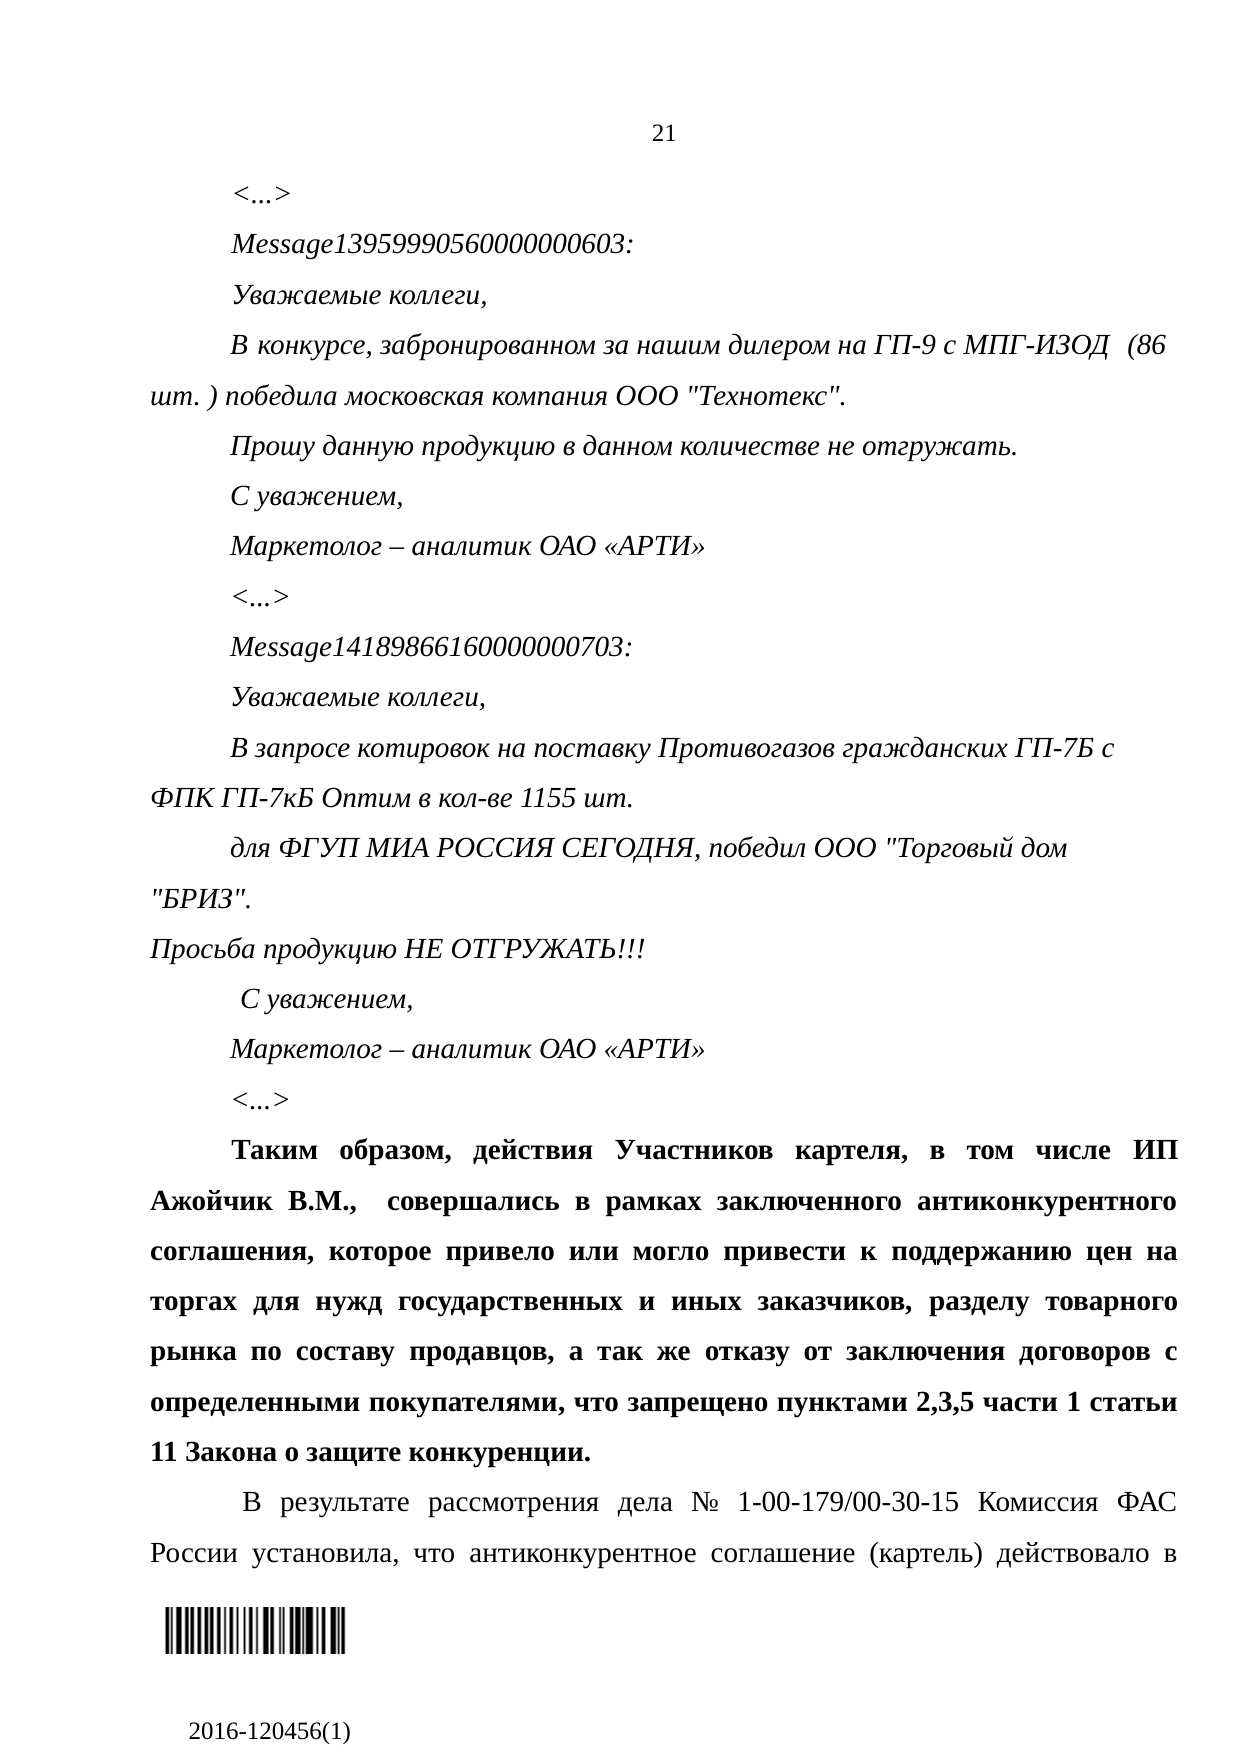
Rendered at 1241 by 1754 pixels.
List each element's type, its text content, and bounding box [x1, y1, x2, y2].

text для ФГУП МИА РОССИЯ СЕГОДНЯ, победил ООО "Торговый дом "БРИЗ". Просьба продукцию НЕ ОТГРУЖАТЬ!!! [150, 830, 1178, 964]
text <...> [150, 579, 1178, 612]
text Message14189866160000000703: [150, 629, 1178, 663]
picture [150, 1607, 363, 1654]
text Message13959990560000000603: [150, 227, 1178, 260]
text С уважением, [150, 478, 1178, 512]
text <...> [150, 1082, 1178, 1116]
text Прошу данную продукцию в данном количестве не отгружать. [150, 428, 1178, 461]
text <...> [150, 176, 1178, 210]
text Маркетолог – аналитик ОАО «АРТИ» [150, 1032, 1178, 1065]
text С уважением, [150, 981, 1178, 1015]
text В запросе котировок на поставку Противогазов гражданских ГП-7Б с ФПК ГП-7кБ Оптим в кол-ве 1155 шт. [150, 730, 1178, 814]
text В конкурсе, забронированном за нашим дилером на ГП-9 с МПГ-ИЗОД (86 шт. ) победила московская компания ООО "Технотекс". [150, 327, 1178, 411]
text Таким образом, действия Участников картеля, в том числе ИП Ажойчик В.М., совершались в рамках заключенного антиконкурентного соглашения, которое привело или могло привести к поддержанию цен на торгах для нужд государственных и иных заказчиков, разделу товарного рынка по составу продавцов, а так же отказу от заключения договоров с определенными покупателями, что запрещено пунктами 2,3,5 части 1 статьи 11 Закона о защите конкуренции. [150, 1132, 1178, 1468]
text Уважаемые коллеги, [150, 679, 1178, 713]
text В результате рассмотрения дела № 1-00-179/00-30-15 Комиссия ФАС России установила, что антиконкурентное соглашение (картель) действовало в [150, 1484, 1178, 1568]
text Уважаемые коллеги, [150, 277, 1178, 311]
text Маркетолог – аналитик ОАО «АРТИ» [150, 528, 1178, 562]
